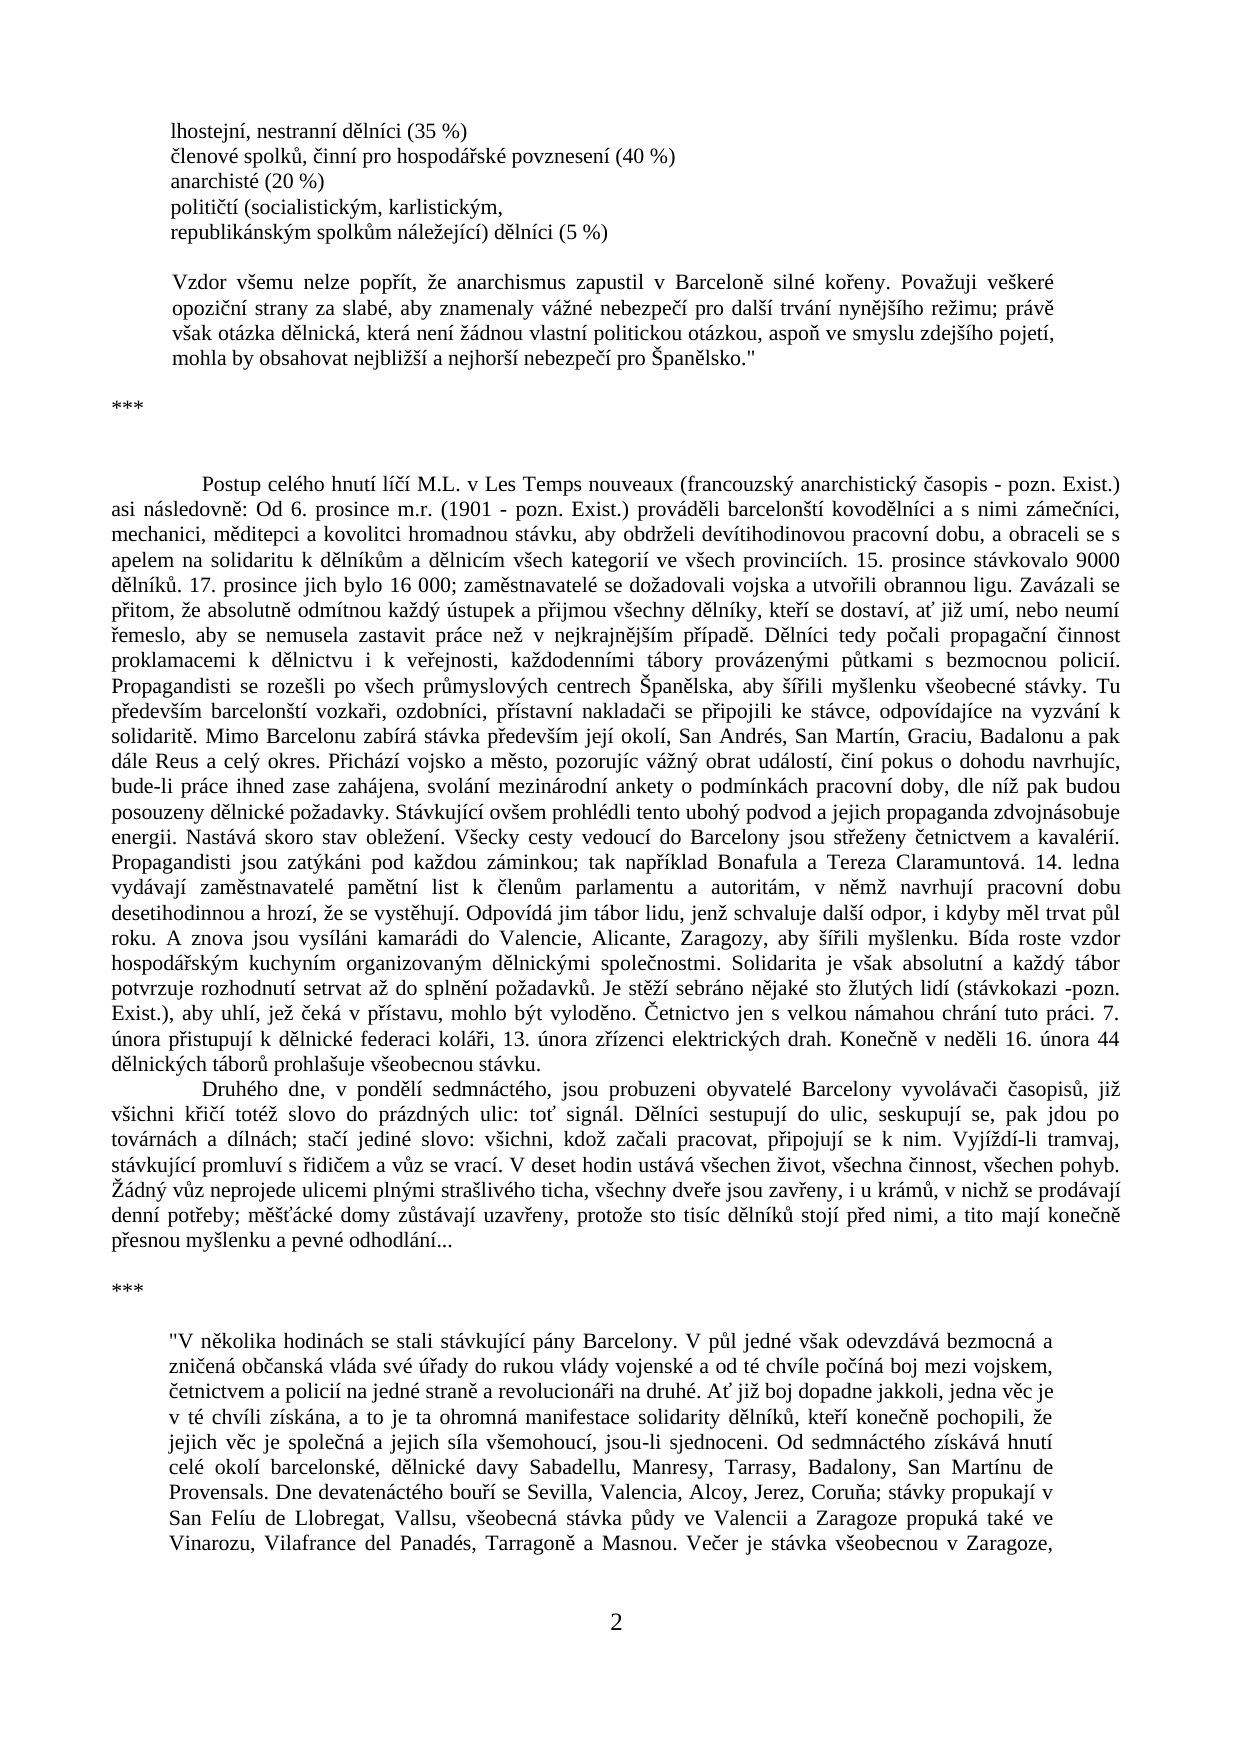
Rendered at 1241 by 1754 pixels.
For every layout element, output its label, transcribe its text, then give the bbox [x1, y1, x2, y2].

text Druhého dne, v pondělí sedmnáctého, jsou probuzeni obyvatelé Barcelony vyvolávači časopisů, již všichni křičí totéž slovo do prázdných ulic: toť signál. Dělníci sestupují do ulic, seskupují se, pak jdou po továrnách a dílnách; stačí jediné slovo: všichni, kdož začali pracovat, připojují se k nim. Vyjíždí-li tramvaj, stávkující promluví s řidičem a vůz se vrací. V deset hodin ustává všechen život, všechna činnost, všechen pohyb. Žádný vůz neprojede ulicemi plnými strašlivého ticha, všechny dveře jsou zavřeny, i u krámů, v nichž se prodávají denní potřeby; měšťácké domy zůstávají uzavřeny, protože sto tisíc dělníků stojí před nimi, a tito mají konečně přesnou myšlenku a pevné odhodlání... [111, 1076, 1122, 1252]
text *** [111, 1252, 1122, 1303]
text Postup celého hnutí líčí M.L. v Les Temps nouveaux (francouzský anarchistický časopis - pozn. Exist.) asi následovně: Od 6. prosince m.r. (1901 - pozn. Exist.) prováděli barcelonští kovodělníci a s nimi zámečníci, mechanici, měditepci a kovolitci hromadnou stávku, aby obdrželi devítihodinovou pracovní dobu, a obraceli se s apelem na solidaritu k dělníkům a dělnicím všech kategorií ve všech provinciích. 15. prosince stávkovalo 9000 dělníků. 17. prosince jich bylo 16 000; zaměstnavatelé se dožadovali vojska a utvořili obrannou ligu. Zavázali se přitom, že absolutně odmítnou každý ústupek a přijmou všechny dělníky, kteří se dostaví, ať již umí, nebo neumí řemeslo, aby se nemusela zastavit práce než v nejkrajnějším případě. Dělníci tedy počali propagační činnost proklamacemi k dělnictvu i k veřejnosti, každodenními tábory provázenými půtkami s bezmocnou policií. Propagandisti se rozešli po všech průmyslových centrech Španělska, aby šířili myšlenku všeobecné stávky. Tu především barcelonští vozkaři, ozdobníci, přístavní nakladači se připojili ke stávce, odpovídajíce na vyzvání k solidaritě. Mimo Barcelonu zabírá stávka především její okolí, San Andrés, San Martín, Graciu, Badalonu a pak dále Reus a celý okres. Přichází vojsko a město, pozorujíc vážný obrat událostí, činí pokus o dohodu navrhujíc, bude-li práce ihned zase zahájena, svolání mezinárodní ankety o podmínkách pracovní doby, dle níž pak budou posouzeny dělnické požadavky. Stávkující ovšem prohlédli tento ubohý podvod a jejich propaganda zdvojnásobuje energii. Nastává skoro stav obležení. Všecky cesty vedoucí do Barcelony jsou střeženy četnictvem a kavalérií. Propagandisti jsou zatýkáni pod každou záminkou; tak například Bonafula a Tereza Claramuntová. 14. ledna vydávají zaměstnavatelé pamětní list k členům parlamentu a autoritám, v němž navrhují pracovní dobu desetihodinnou a hrozí, že se vystěhují. Odpovídá jim tábor lidu, jenž schvaluje další odpor, i kdyby měl trvat půl roku. A znova jsou vysíláni kamarádi do Valencie, Alicante, Zaragozy, aby šířili myšlenku. Bída roste vzdor hospodářským kuchyním organizovaným dělnickými společnostmi. Solidarita je však absolutní a každý tábor potvrzuje rozhodnutí setrvat až do splnění požadavků. Je stěží sebráno nějaké sto žlutých lidí (stávkokazi -pozn. Exist.), aby uhlí, jež čeká v přístavu, mohlo být vyloděno. Četnictvo jen s velkou námahou chrání tuto práci. 7. února přistupují k dělnické federaci koláři, 13. února zřízenci elektrických drah. Konečně v neděli 16. února 44 dělnických táborů prohlašuje všeobecnou stávku. [111, 471, 1122, 1076]
text "V několika hodinách se stali stávkující pány Barcelony. V půl jedné však odevzdává bezmocná a zničená občanská vláda své úřady do rukou vlády vojenské a od té chvíle počíná boj mezi vojskem, četnictvem a policií na jedné straně a revolucionáři na druhé. Ať již boj dopadne jakkoli, jedna věc je v té chvíli získána, a to je ta ohromná manifestace solidarity dělníků, kteří konečně pochopili, že jejich věc je společná a jejich síla všemohoucí, jsou-li sjednoceni. Od sedmnáctého získává hnutí celé okolí barcelonské, dělnické davy Sabadellu, Manresy, Tarrasy, Badalony, San Martínu de Provensals. Dne devatenáctého bouří se Sevilla, Valencia, Alcoy, Jerez, Coruňa; stávky propukají v San Felíu de Llobregat, Vallsu, všeobecná stávka půdy ve Valencii a Zaragoze propuká také ve Vinarozu, Vilafrance del Panadés, Tarragoně a Masnou. Večer je stávka všeobecnou v Zaragoze, [169, 1303, 1055, 1555]
text *** [111, 370, 1056, 471]
text lhostejní, nestranní dělníci (35 %) členové spolků, činní pro hospodářské povznesení (40 %) anarchisté (20 %) političtí (socialistickým, karlistickým, republikánským spolkům náležející) dělníci (5 %) [170, 118, 1056, 244]
text Vzdor všemu nelze popřít, že anarchismus zapustil v Barceloně silné kořeny. Považuji veškeré opoziční strany za slabé, aby znamenaly vážné nebezpečí pro další trvání nynějšího režimu; právě však otázka dělnická, která není žádnou vlastní politickou otázkou, aspoň ve smyslu zdejšího pojetí, mohla by obsahovat nejbližší a nejhorší nebezpečí pro Španělsko." [172, 244, 1056, 370]
